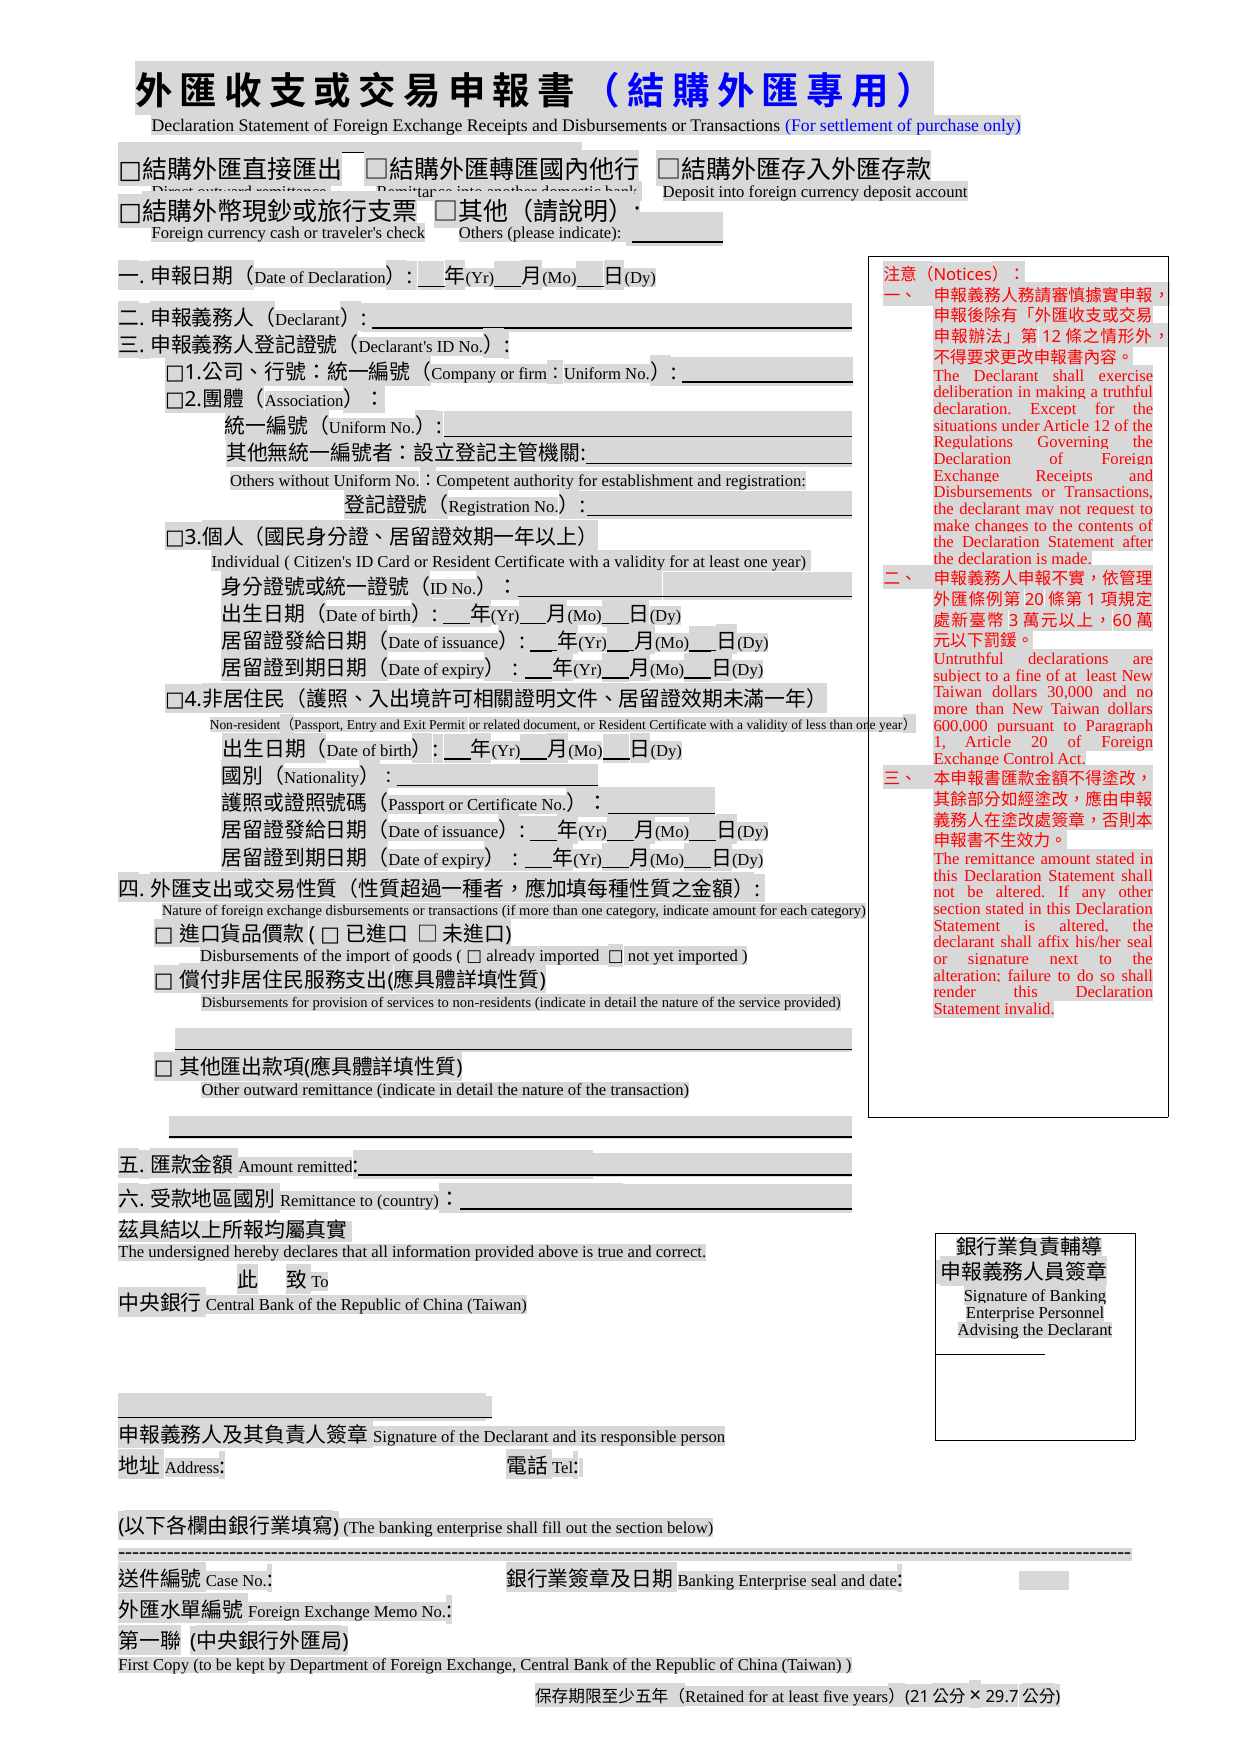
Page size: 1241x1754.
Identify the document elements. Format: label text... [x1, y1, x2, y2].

text [869, 417, 933, 438]
text 一. 申報日期（Date of Declaration）: 年(Yr) 月(Mo) 日(Dy) [118, 267, 868, 288]
text Individual ( Citizen's ID Card or Resident Certificate with a validity for at least one year) [201, 550, 868, 571]
text The Declarant shall exercise deliberation in making a truthful declaration. Except for the situations under Article 12 of the Regulations Governing the Declaration of Foreign Exchange Receipts and Disbursements or Transactions, the declarant may not request to make changes to the contents of the Declaration Statement after the declaration is made. [933, 368, 1153, 568]
text □1.公司、行號：統一編號（Company or firm：Uniform No.）: [165, 363, 868, 384]
text 護照或證照號碼（Passport or Certificate No.）： [221, 794, 868, 815]
text Disbursements for provision of services to non-residents (indicate in detail the nature of the service provided) [118, 994, 868, 1011]
text Foreign currency cash or traveler's check Others (please indicate): [118, 225, 1181, 242]
title 外匯收支或交易申報書（結購外匯專用） [135, 71, 1181, 113]
text Nature of foreign exchange disbursements or transactions (if more than one category, indicate amount for each category) [118, 902, 868, 919]
text [869, 527, 933, 548]
text [869, 363, 933, 384]
text 中央銀行Central Bank of the Republic of China (Taiwan) [118, 1294, 935, 1315]
text 二. 申報義務人（Declarant）: [118, 309, 868, 329]
text [869, 1082, 1168, 1098]
text [869, 879, 933, 900]
text 銀行業負責輔導 [936, 1238, 1135, 1259]
text 出生日期（Date of birth）: 年(Yr) 月(Mo) 日(Dy) [221, 604, 868, 625]
text 申報義務人及其負責人簽章 Signature of the Declarant and its responsible person [118, 1425, 1181, 1446]
text [869, 921, 933, 946]
text 身分證號或統一證號（ID No.）： [221, 577, 868, 598]
text [869, 632, 933, 652]
text 六. 受款地區國別 Remittance to (country)： [118, 1190, 1181, 1211]
text 居留證到期日期（Date of expiry） : 年(Yr) 月(Mo) 日(Dy) [221, 659, 868, 679]
text The undersigned hereby declares that all information provided above is true and correct. [118, 1244, 935, 1261]
text □4.非居住民（護照、入出境許可相關證明文件、居留證效期未滿一年） [165, 690, 868, 711]
text □結購外匯直接匯出 □結購外匯轉匯國內他行 □結購外匯存入外匯存款 [118, 159, 1181, 184]
text 申報義務人員簽章 [936, 1263, 1135, 1284]
text 外匯水單編號 Foreign Exchange Memo No.: [118, 1594, 1181, 1623]
text □2.團體（Association）： [165, 390, 868, 411]
text [1136, 1271, 1181, 1292]
text □ 其他匯出款項(應具體詳填性質) [143, 1054, 868, 1079]
text 送件編號Case No.: 銀行業簽章及日期 Banking Enterprise seal and date: [118, 1563, 1181, 1592]
text Other outward remittance (indicate in detail the nature of the transaction) [118, 1082, 868, 1098]
text -------------------------------------------------------------------------------------------------------------------------------------------------- [118, 1548, 1181, 1561]
text [869, 390, 933, 411]
text [869, 690, 933, 711]
text Direct outward remittance Remittance into another domestic bank Deposit into foreign currency deposit account [118, 184, 1181, 200]
text 保存期限至少五年（Retained for at least five years）(21公分 × 29.7公分) [535, 1684, 1181, 1707]
text □ 償付非居住民服務支出(應具體詳填性質) [143, 967, 868, 992]
text Signature of Banking Enterprise Personnel Advising the Declarant [936, 1288, 1135, 1338]
text Others without Uniform No.：Competent authority for establishment and registration: [191, 473, 868, 490]
text [869, 848, 933, 869]
text 五. 匯款金額 Amount remitted: [118, 1152, 1181, 1177]
text □結購外幣現鈔或旅行支票 □其他（請說明）: [118, 200, 1181, 225]
text 注意（Notices）： [883, 263, 1153, 284]
text 居留證發給日期（Date of issuance）: 年(Yr) 月(Mo) 日(Dy) [221, 632, 868, 652]
text Untruthful declarations are subject to a fine of at least New Taiwan dollars 30,000 and no more than New Taiwan dollars 600,000 pursuant to Paragraph 1, Article 20 of Foreign Exchange Control Act. [933, 651, 1153, 768]
text First Copy (to be kept by Department of Foreign Exchange, Central Bank of the Republic of China (Taiwan) ) [118, 1657, 1181, 1673]
text 登記證號（Registration No.）: [344, 496, 868, 517]
text 居留證發給日期（Date of issuance）: 年(Yr) 月(Mo) 日(Dy) [221, 821, 868, 842]
text [869, 444, 933, 465]
list 申報義務人申報不實，依管理外匯條例第20條第1項規定，處新臺幣3萬元以上，60萬元以下罰鍰。 [883, 568, 1153, 651]
text The remittance amount stated in this Declaration Statement shall not be altered. If any other section stated in this Declaration Statement is altered, the declarant shall affix his/her seal or signature next to the alteration; failure to do so shall render this Declaration Statement invalid. [933, 851, 1153, 1018]
text 國別（Nationality）： [221, 767, 868, 788]
text (以下各欄由銀行業填寫) (The banking enterprise shall fill out the section below) [118, 1517, 1181, 1538]
text 出生日期（Date of birth）: 年(Yr) 月(Mo) 日(Dy) [201, 740, 868, 761]
text [869, 740, 933, 761]
text 此 致To [118, 1271, 935, 1292]
text 居留證到期日期（Date of expiry） : 年(Yr) 月(Mo) 日(Dy) [221, 848, 868, 869]
text 四. 外匯支出或交易性質（性質超過一種者，應加填每種性質之金額）: [118, 879, 868, 900]
text 茲具結以上所報均屬真實 [118, 1221, 1181, 1242]
text 統一編號（Uniform No.）: [224, 417, 868, 438]
text [869, 967, 933, 992]
list 本申報書匯款金額不得塗改，其餘部分如經塗改，應由申報義務人在塗改處簽章，否則本申報書不生效力。 [883, 768, 1153, 851]
text 其他無統一編號者：設立登記主管機關: [181, 444, 868, 465]
text Declaration Statement of Foreign Exchange Receipts and Disbursements or Transactions (For settlement of purchase only) [151, 113, 1181, 136]
text [869, 1054, 1168, 1079]
text [869, 496, 933, 517]
list 申報義務人務請審慎據實申報，申報後除有「外匯收支或交易申報辦法」第12條之情形外，不得要求更改申報書內容。 [883, 284, 1153, 368]
text 三. 申報義務人登記證號（Declarant's ID No.）: [118, 336, 868, 357]
text □ 進口貨品價款 ( □ 已進口 □ 未進口) [143, 921, 868, 946]
text 地址 Address: 電話Tel: [118, 1457, 1181, 1477]
text 第一聯 (中央銀行外匯局) [118, 1625, 1181, 1654]
text [869, 659, 933, 679]
text Non-resident（Passport, Entry and Exit Permit or related document, or Resident Certificate with a validity of less than one year） [201, 713, 868, 734]
text Disbursements of the import of goods ( □ already imported □ not yet imported ) [118, 948, 868, 965]
text □3.個人（國民身分證、居留證效期一年以上） [165, 527, 868, 548]
